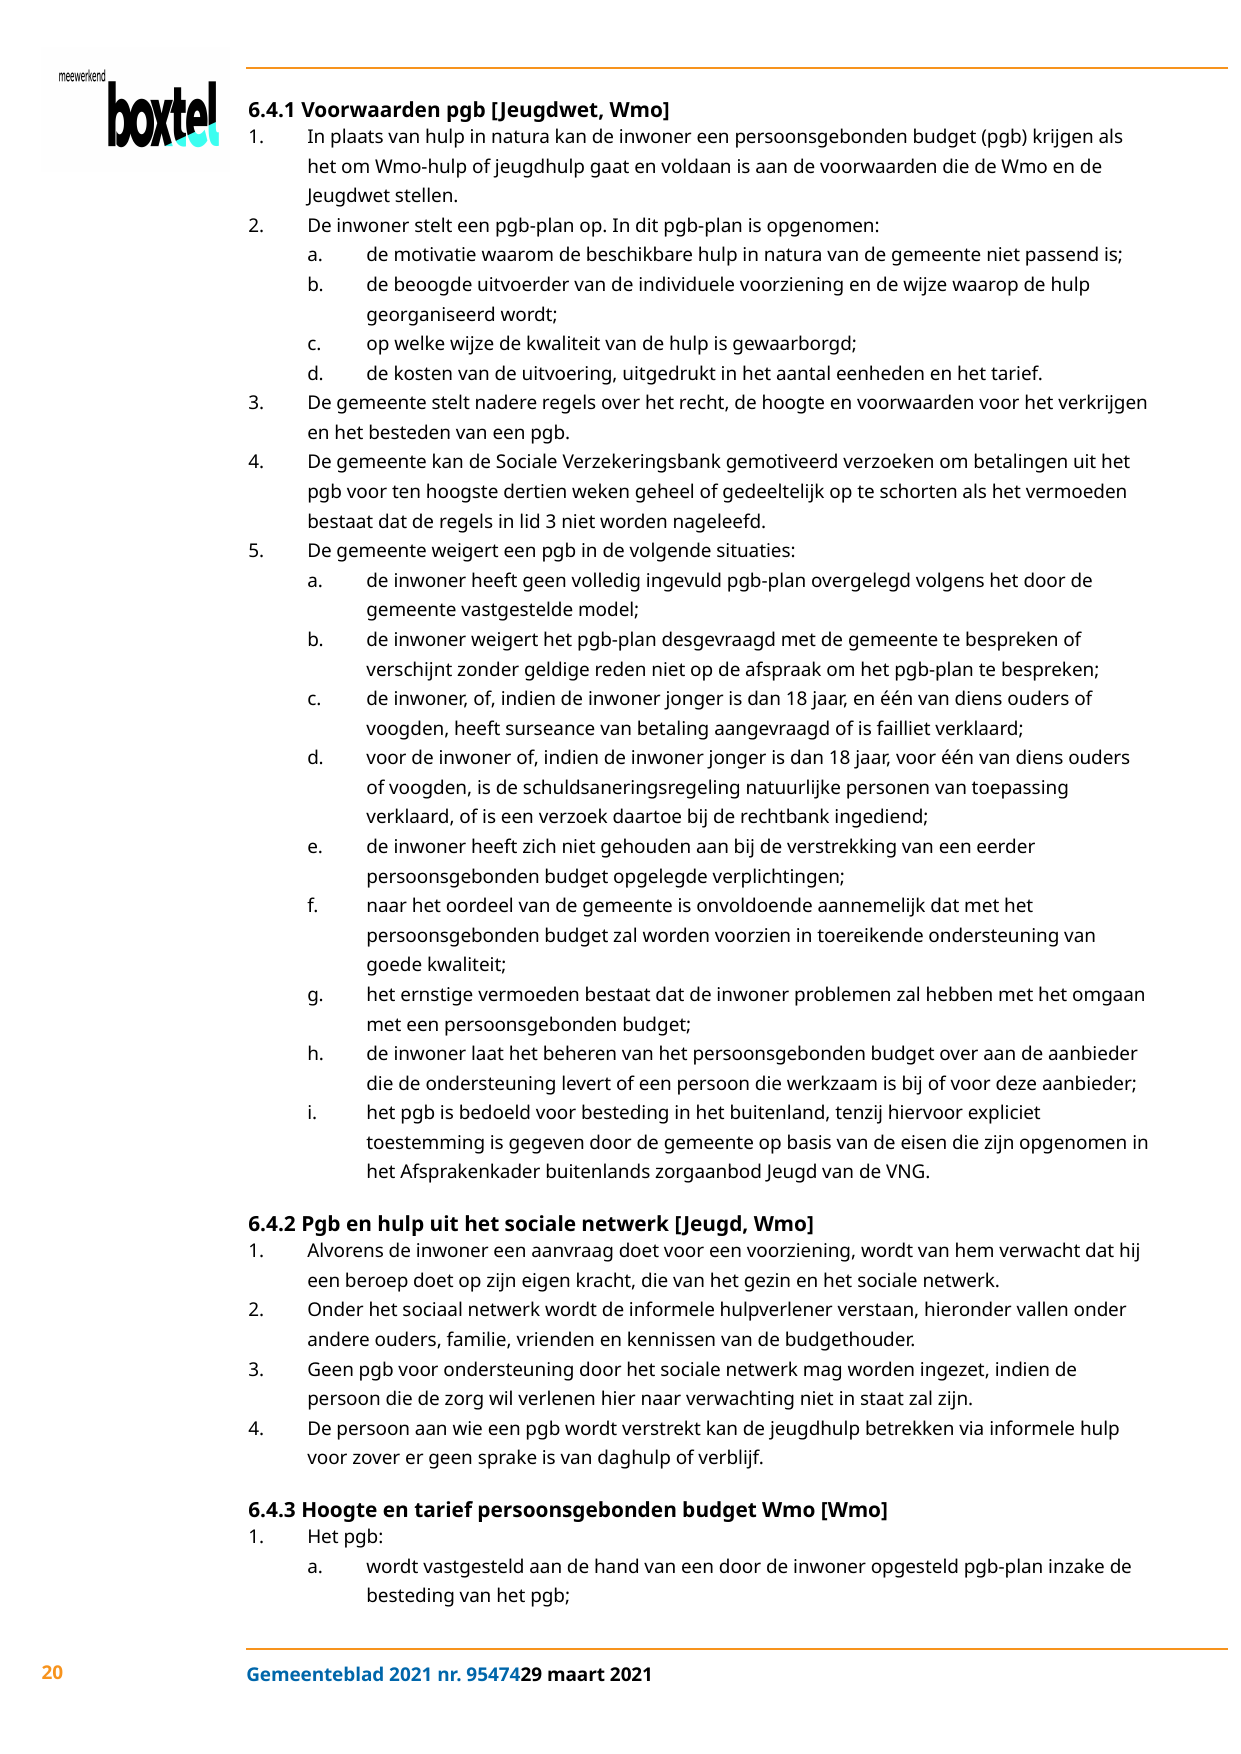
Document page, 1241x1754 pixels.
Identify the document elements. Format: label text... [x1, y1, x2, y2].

text 6.4.3 Hoogte en tarief persoonsgebonden budget Wmo [Wmo] [248, 1495, 1152, 1523]
list de inwoner weigert het pgb-plan desgevraagd met de gemeente te bespreken of verschijnt zonder geldige reden niet op de afspraak om het pgb-plan te bespreken; [307, 626, 1152, 681]
list de inwoner laat het beheren van het persoonsgebonden budget over aan de aanbieder die de ondersteuning levert of een persoon die werkzaam is bij of voor deze aanbieder; [307, 1040, 1152, 1096]
list de kosten van de uitvoering, uitgedrukt in het aantal eenheden en het tarief. [307, 360, 1152, 386]
list voor de inwoner of, indien de inwoner jonger is dan 18 jaar, voor één van diens ouders of voogden, is de schuldsaneringsregeling natuurlijke personen van toepassing verklaard, of is een verzoek daartoe bij de rechtbank ingediend; [307, 744, 1152, 829]
list De persoon aan wie een pgb wordt verstrekt kan de jeugdhulp betrekken via informele hulp voor zover er geen sprake is van daghulp of verblijf. [248, 1415, 1152, 1470]
list de beoogde uitvoerder van de individuele voorziening en de wijze waarop de hulp georganiseerd wordt; [307, 271, 1152, 326]
list wordt vastgesteld aan de hand van een door de inwoner opgesteld pgb-plan inzake de besteding van het pgb; [307, 1553, 1152, 1608]
list op welke wijze de kwaliteit van de hulp is gewaarborgd; [307, 330, 1152, 356]
list het ernstige vermoeden bestaat dat de inwoner problemen zal hebben met het omgaan met een persoonsgebonden budget; [307, 981, 1152, 1036]
list De gemeente stelt nadere regels over het recht, de hoogte en voorwaarden voor het verkrijgen en het besteden van een pgb. [248, 389, 1152, 445]
list Alvorens de inwoner een aanvraag doet voor een voorziening, wordt van hem verwacht dat hij een beroep doet op zijn eigen kracht, die van het gezin en het sociale netwerk. [248, 1237, 1152, 1293]
list Het pgb: [248, 1523, 1152, 1549]
list De gemeente kan de Sociale Verzekeringsbank gemotiveerd verzoeken om betalingen uit het pgb voor ten hoogste dertien weken geheel of gedeeltelijk op te schorten als het vermoeden bestaat dat de regels in lid 3 niet worden nageleefd. [248, 449, 1152, 533]
text 6.4.2 Pgb en hulp uit het sociale netwerk [Jeugd, Wmo] [248, 1209, 1152, 1237]
list de inwoner heeft zich niet gehouden aan bij de verstrekking van een eerder persoonsgebonden budget opgelegde verplichtingen; [307, 833, 1152, 888]
picture [41, 47, 231, 172]
list De inwoner stelt een pgb-plan op. In dit pgb-plan is opgenomen: [248, 212, 1152, 238]
list Geen pgb voor ondersteuning door het sociale netwerk mag worden ingezet, indien de persoon die de zorg wil verlenen hier naar verwachting niet in staat zal zijn. [248, 1356, 1152, 1411]
list De gemeente weigert een pgb in de volgende situaties: [248, 537, 1152, 563]
list de inwoner heeft geen volledig ingevuld pgb-plan overgelegd volgens het door de gemeente vastgestelde model; [307, 567, 1152, 622]
list de motivatie waarom de beschikbare hulp in natura van de gemeente niet passend is; [307, 242, 1152, 267]
list In plaats van hulp in natura kan de inwoner een persoonsgebonden budget (pgb) krijgen als het om Wmo-hulp of jeugdhulp gaat en voldaan is aan de voorwaarden die de Wmo en de Jeugdwet stellen. [248, 123, 1152, 208]
list naar het oordeel van de gemeente is onvoldoende aannemelijk dat met het persoonsgebonden budget zal worden voorzien in toereikende ondersteuning van goede kwaliteit; [307, 892, 1152, 977]
list Onder het sociaal netwerk wordt de informele hulpverlener verstaan, hieronder vallen onder andere ouders, familie, vrienden en kennissen van de budgethouder. [248, 1297, 1152, 1352]
list de inwoner, of, indien de inwoner jonger is dan 18 jaar, en één van diens ouders of voogden, heeft surseance van betaling aangevraagd of is failliet verklaard; [307, 685, 1152, 741]
text 6.4.1 Voorwaarden pgb [Jeugdwet, Wmo] [248, 95, 1152, 123]
list het pgb is bedoeld voor besteding in het buitenland, tenzij hiervoor expliciet toestemming is gegeven door de gemeente op basis van de eisen die zijn opgenomen in het Afsprakenkader buitenlands zorgaanbod Jeugd van de VNG. [307, 1099, 1152, 1184]
